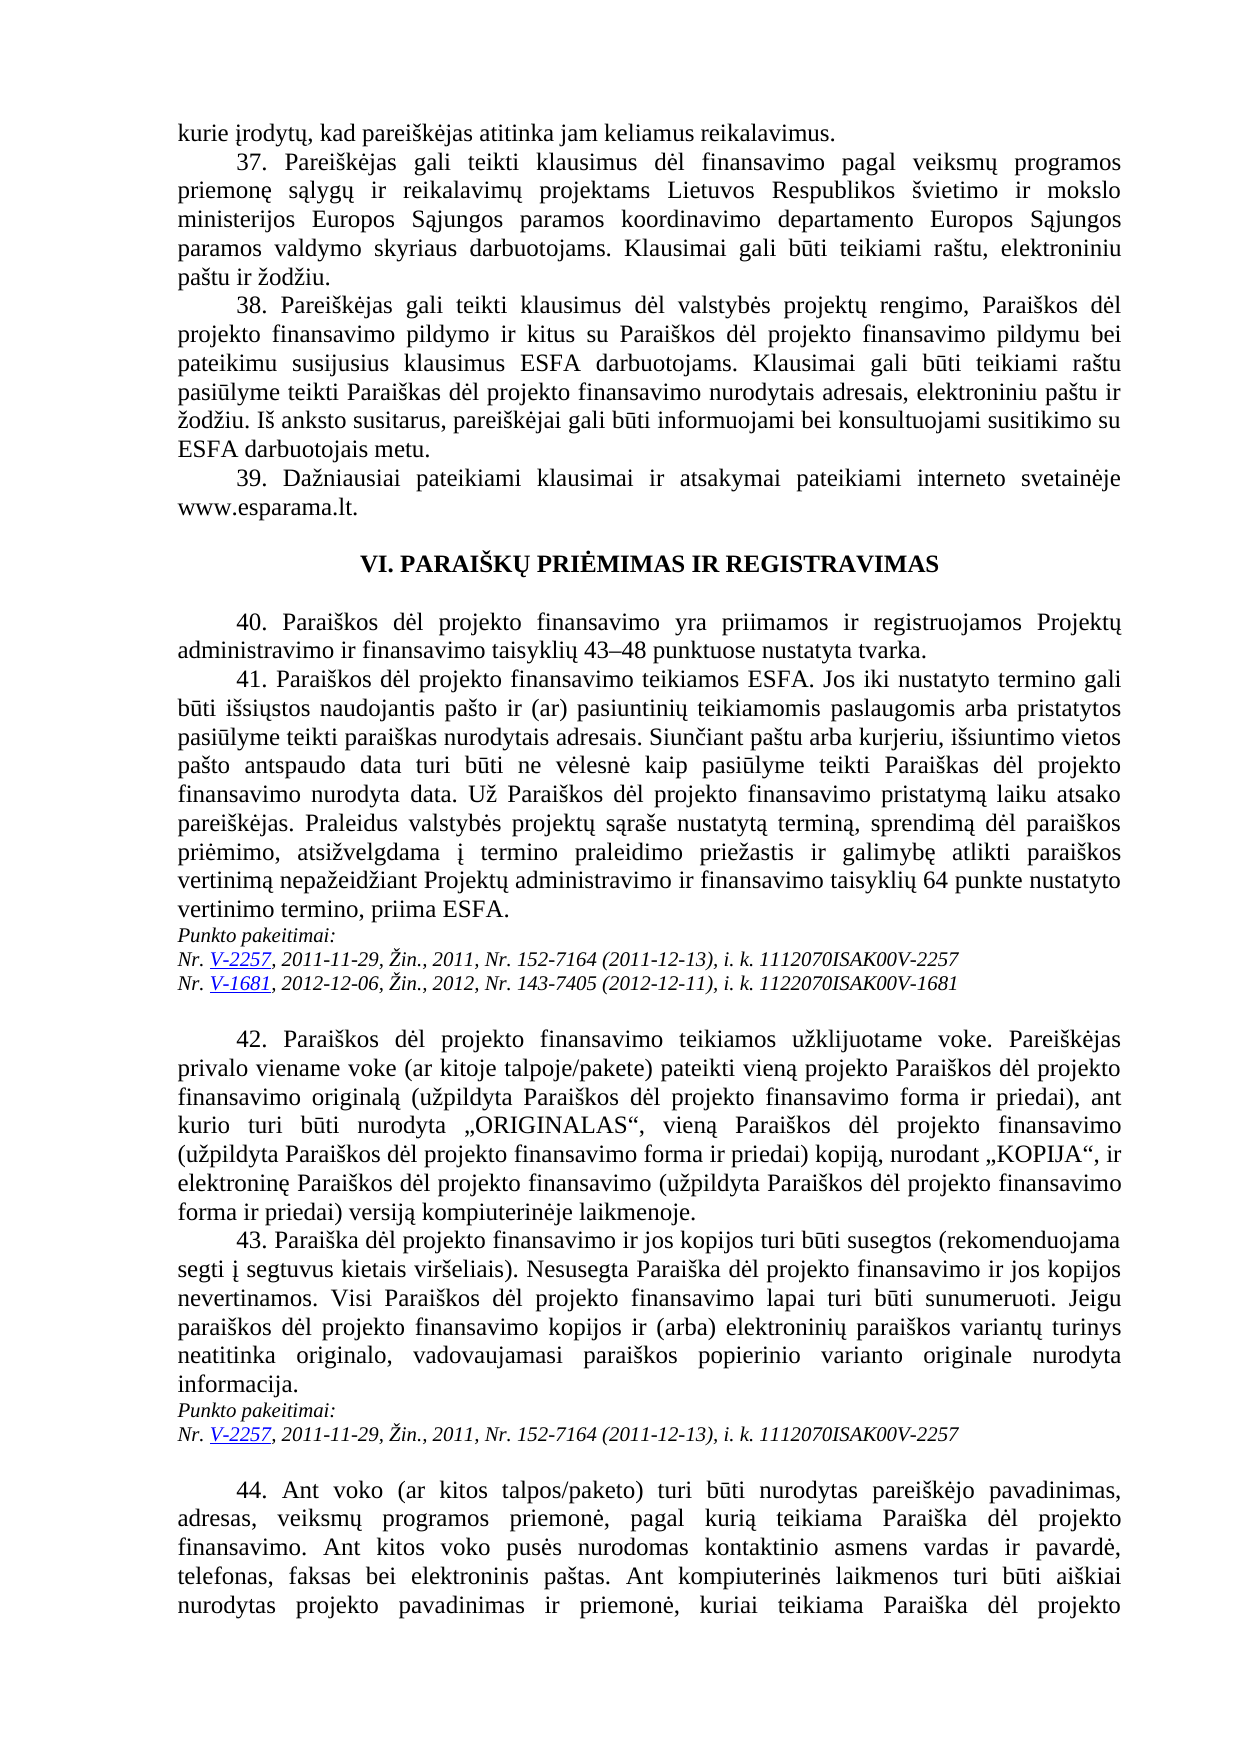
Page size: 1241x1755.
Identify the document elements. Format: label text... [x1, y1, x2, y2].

text Punkto pakeitimai: [177, 923, 1122, 947]
text 39. Dažniausiai pateikiami klausimai ir atsakymai pateikiami interneto svetainėje www.esparama.lt. [177, 463, 1122, 521]
text 42. Paraiškos dėl projekto finansavimo teikiamos užklijuotame voke. Pareiškėjas privalo viename voke (ar kitoje talpoje/pakete) pateikti vieną projekto Paraiškos dėl projekto finansavimo originalą (užpildyta Paraiškos dėl projekto finansavimo forma ir priedai), ant kurio turi būti nurodyta „ORIGINALAS“, vieną Paraiškos dėl projekto finansavimo (užpildyta Paraiškos dėl projekto finansavimo forma ir priedai) kopiją, nurodant „KOPIJA“, ir elektroninę Paraiškos dėl projekto finansavimo (užpildyta Paraiškos dėl projekto finansavimo forma ir priedai) versiją kompiuterinėje laikmenoje. [177, 1024, 1122, 1225]
text 43. Paraiška dėl projekto finansavimo ir jos kopijos turi būti susegtos (rekomenduojama segti į segtuvus kietais viršeliais). Nesusegta Paraiška dėl projekto finansavimo ir jos kopijos nevertinamos. Visi Paraiškos dėl projekto finansavimo lapai turi būti sunumeruoti. Jeigu paraiškos dėl projekto finansavimo kopijos ir (arba) elektroninių paraiškos variantų turinys neatitinka originalo, vadovaujamasi paraiškos popierinio varianto originale nurodyta informacija. [177, 1225, 1122, 1398]
text Nr. V-2257, 2011-11-29, Žin., 2011, Nr. 152-7164 (2011-12-13), i. k. 1112070ISAK00V-2257 [177, 1422, 1122, 1446]
text 40. Paraiškos dėl projekto finansavimo yra priimamos ir registruojamos Projektų administravimo ir finansavimo taisyklių 43–48 punktuose nustatyta tvarka. [177, 607, 1122, 664]
text 41. Paraiškos dėl projekto finansavimo teikiamos ESFA. Jos iki nustatyto termino gali būti išsiųstos naudojantis pašto ir (ar) pasiuntinių teikiamomis paslaugomis arba pristatytos pasiūlyme teikti paraiškas nurodytais adresais. Siunčiant paštu arba kurjeriu, išsiuntimo vietos pašto antspaudo data turi būti ne vėlesnė kaip pasiūlyme teikti Paraiškas dėl projekto finansavimo nurodyta data. Už Paraiškos dėl projekto finansavimo pristatymą laiku atsako pareiškėjas. Praleidus valstybės projektų sąraše nustatytą terminą, sprendimą dėl paraiškos priėmimo, atsižvelgdama į termino praleidimo priežastis ir galimybę atlikti paraiškos vertinimą nepažeidžiant Projektų administravimo ir finansavimo taisyklių 64 punkte nustatyto vertinimo termino, priima ESFA. [177, 664, 1122, 923]
text Nr. V-1681, 2012-12-06, Žin., 2012, Nr. 143-7405 (2012-12-11), i. k. 1122070ISAK00V-1681 [177, 971, 1122, 995]
text 37. Pareiškėjas gali teikti klausimus dėl finansavimo pagal veiksmų programos priemonę sąlygų ir reikalavimų projektams Lietuvos Respublikos švietimo ir mokslo ministerijos Europos Sąjungos paramos koordinavimo departamento Europos Sąjungos paramos valdymo skyriaus darbuotojams. Klausimai gali būti teikiami raštu, elektroniniu paštu ir žodžiu. [177, 147, 1122, 291]
text 38. Pareiškėjas gali teikti klausimus dėl valstybės projektų rengimo, Paraiškos dėl projekto finansavimo pildymo ir kitus su Paraiškos dėl projekto finansavimo pildymu bei pateikimu susijusius klausimus ESFA darbuotojams. Klausimai gali būti teikiami raštu pasiūlyme teikti Paraiškas dėl projekto finansavimo nurodytais adresais, elektroniniu paštu ir žodžiu. Iš anksto susitarus, pareiškėjai gali būti informuojami bei konsultuojami susitikimo su ESFA darbuotojais metu. [177, 291, 1122, 463]
text Punkto pakeitimai: [177, 1398, 1122, 1422]
text Nr. V-2257, 2011-11-29, Žin., 2011, Nr. 152-7164 (2011-12-13), i. k. 1112070ISAK00V-2257 [177, 947, 1122, 971]
text kurie įrodytų, kad pareiškėjas atitinka jam keliamus reikalavimus. [177, 118, 1122, 147]
text VI. PARAIŠKŲ PRIĖMIMAS IR REGISTRAVIMAS [177, 549, 1122, 578]
text 44. Ant voko (ar kitos talpos/paketo) turi būti nurodytas pareiškėjo pavadinimas, adresas, veiksmų programos priemonė, pagal kurią teikiama Paraiška dėl projekto finansavimo. Ant kitos voko pusės nurodomas kontaktinio asmens vardas ir pavardė, telefonas, faksas bei elektroninis paštas. Ant kompiuterinės laikmenos turi būti aiškiai nurodytas projekto pavadinimas ir priemonė, kuriai teikiama Paraiška dėl projekto [177, 1475, 1122, 1618]
